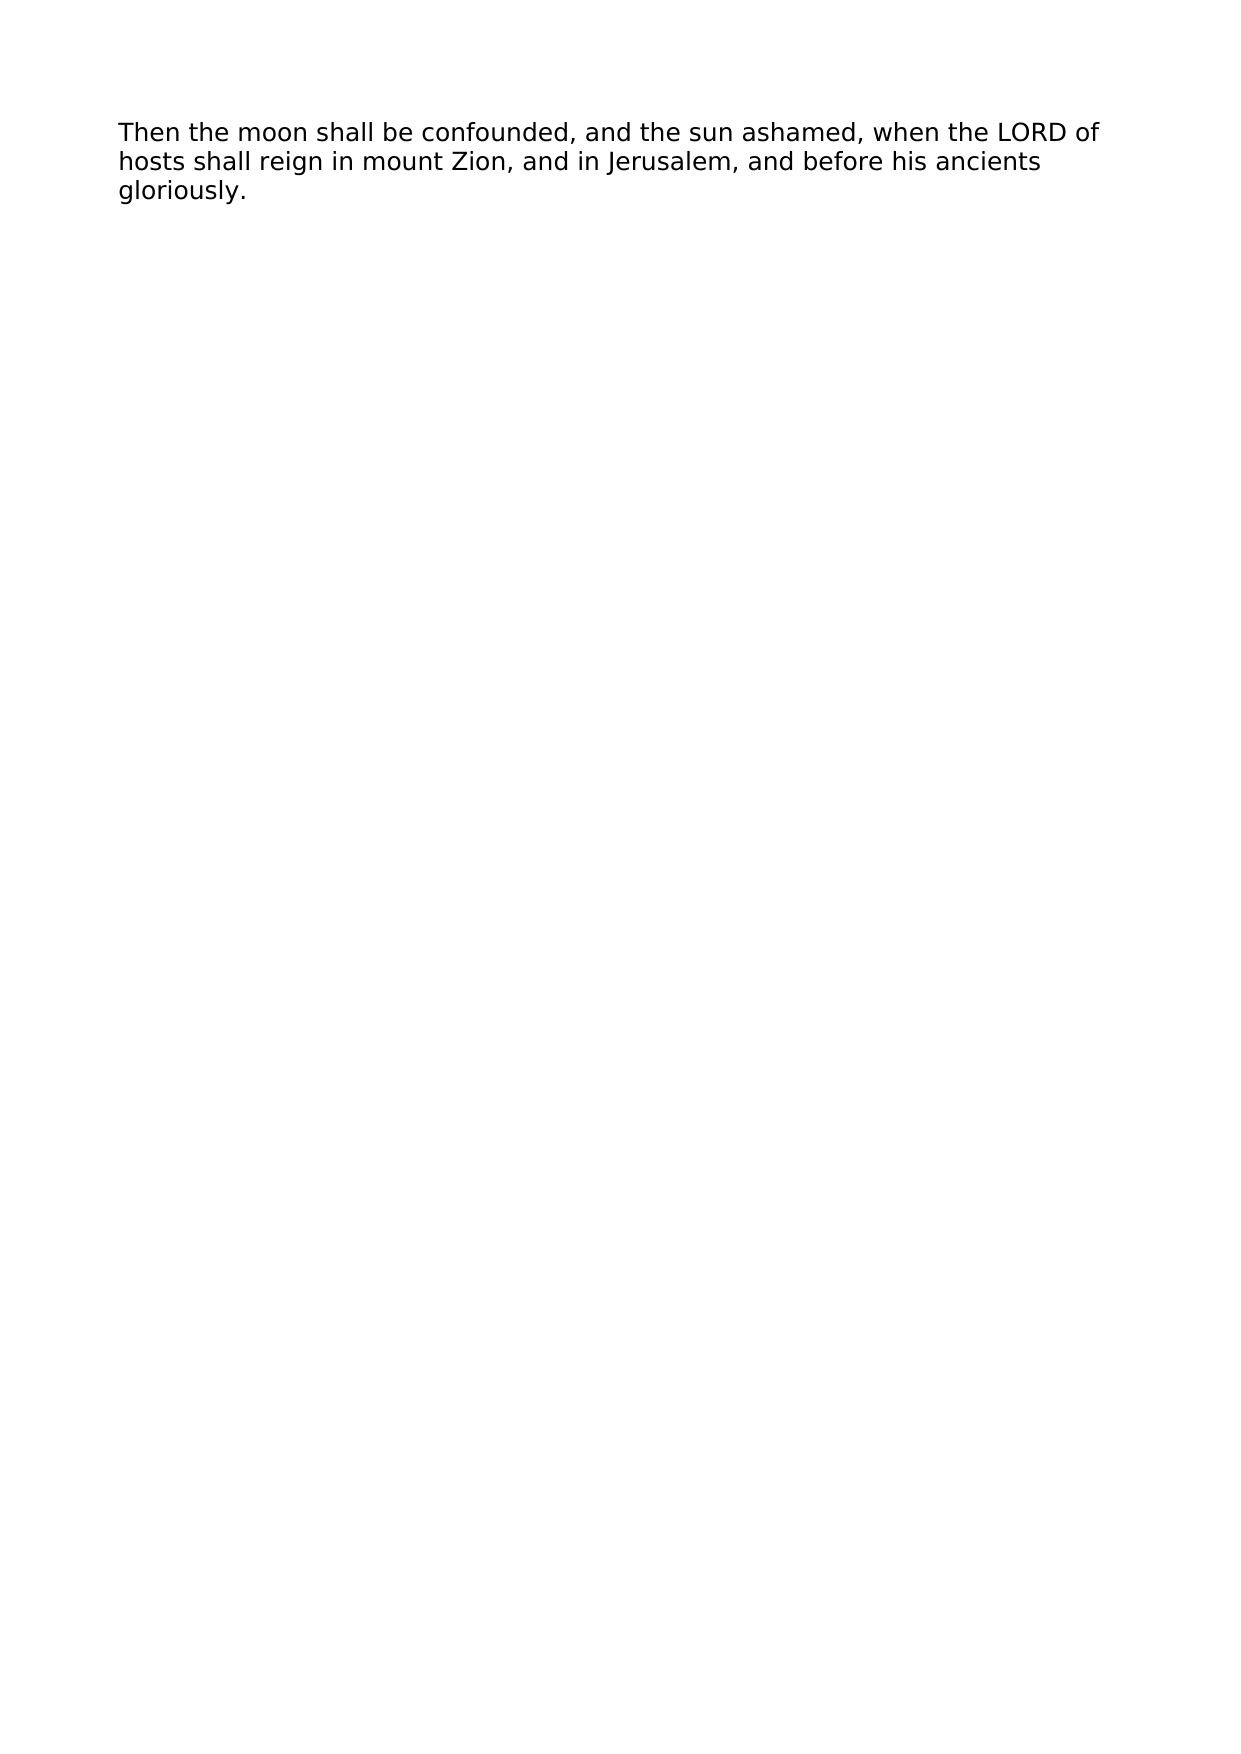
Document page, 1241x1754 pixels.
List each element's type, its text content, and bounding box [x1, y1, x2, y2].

text Then the moon shall be confounded, and the sun ashamed, when the LORD of hosts shall reign in mount Zion, and in Jerusalem, and before his ancients gloriously. [118, 118, 1122, 206]
